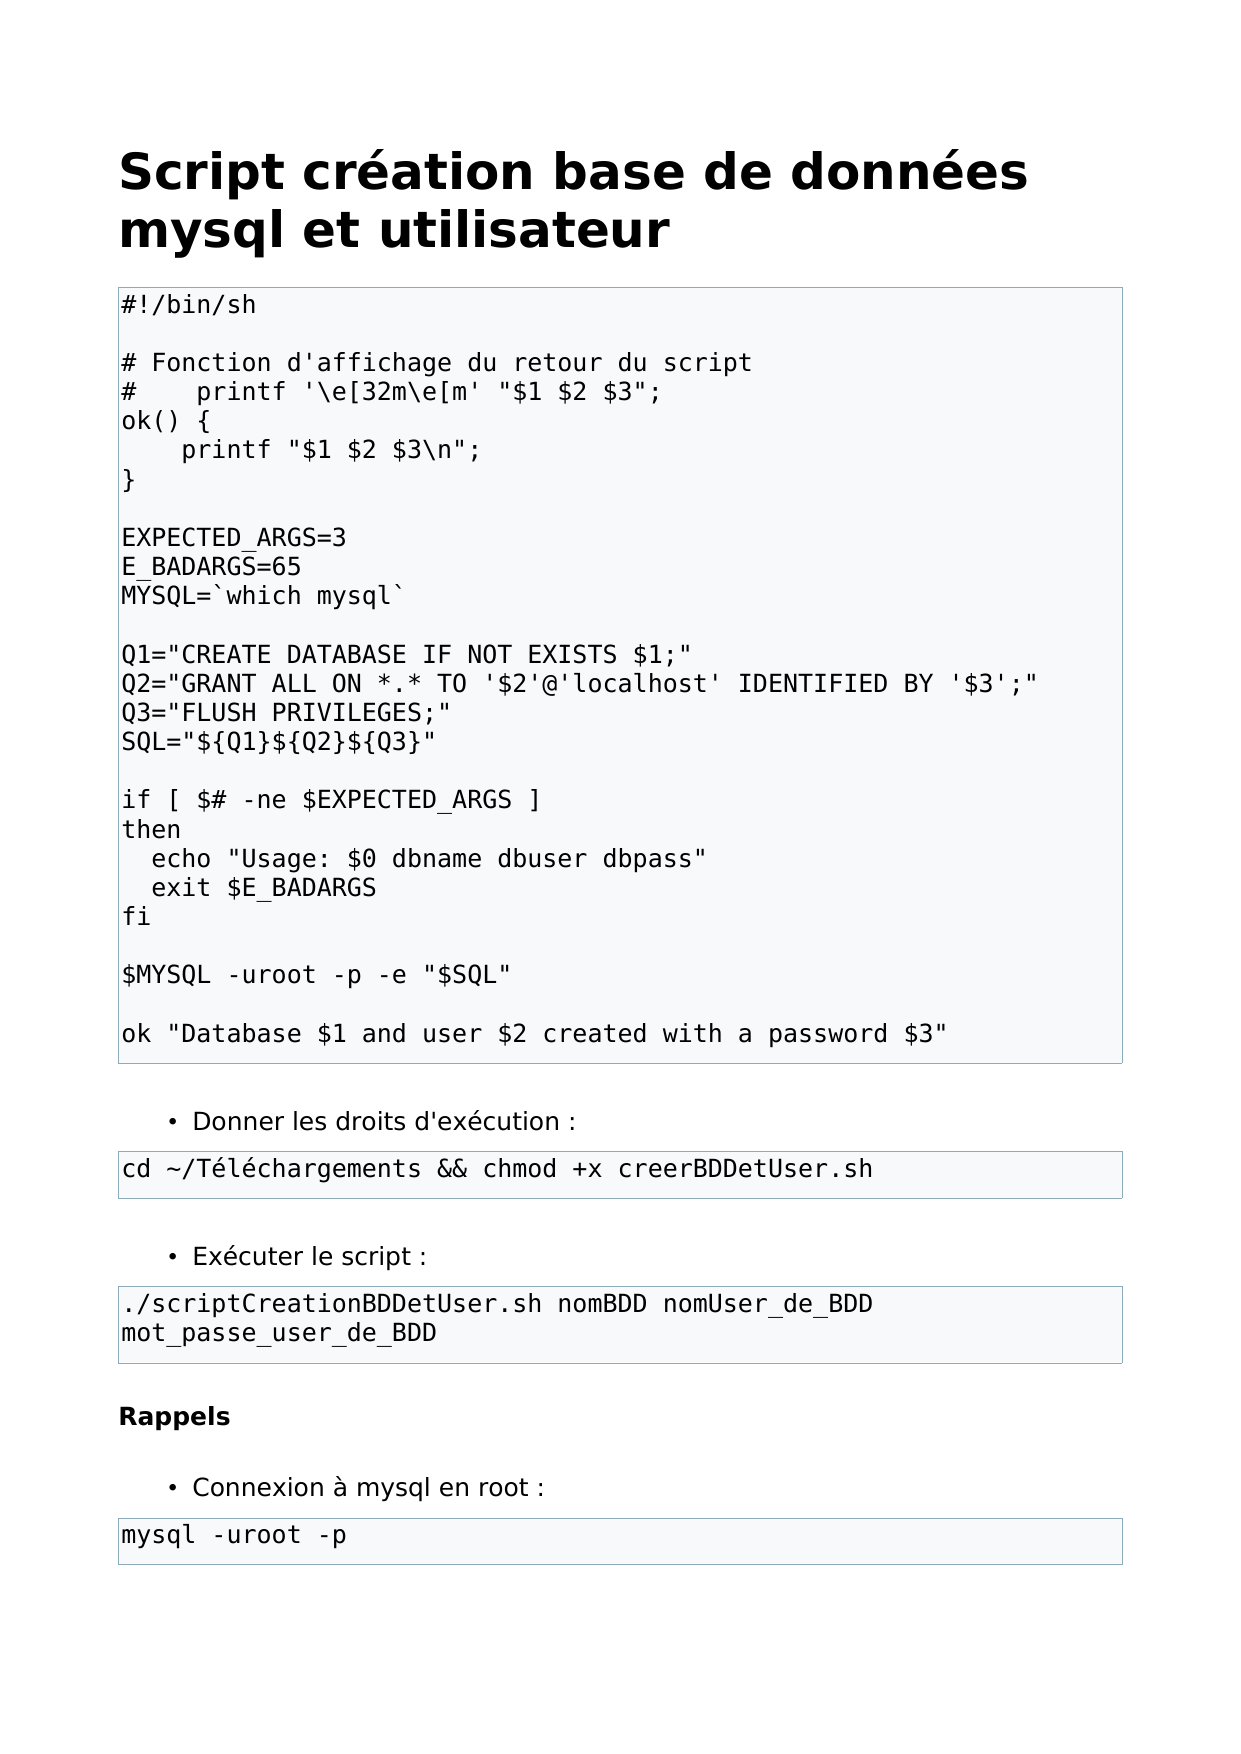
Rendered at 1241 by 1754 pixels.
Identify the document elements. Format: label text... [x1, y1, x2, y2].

list Exécuter le script : [177, 1242, 1122, 1272]
table_header mysql -uroot -p [119, 1519, 1122, 1564]
list Donner les droits d'exécution : [177, 1107, 1122, 1136]
subtitle Rappels [118, 1402, 1122, 1432]
subtitle Script création base de données mysql et utilisateur [118, 143, 1122, 259]
table_header cd ~/Téléchargements && chmod +x creerBDDetUser.sh [119, 1152, 1122, 1198]
table_header ./scriptCreationBDDetUser.sh nomBDD nomUser_de_BDD mot_passe_user_de_BDD [119, 1287, 1122, 1362]
table_header #!/bin/sh # Fonction d'affichage du retour du script # printf '\e[32m\e[m' "$1 $2 $3"; ok() { printf "$1 $2 $3\n"; } EXPECTED_ARGS=3 E_BADARGS=65 MYSQL=`which mysql` Q1="CREATE DATABASE IF NOT EXISTS $1;" Q2="GRANT ALL ON *.* TO '$2'@'localhost' IDENTIFIED BY '$3';" Q3="FLUSH PRIVILEGES;" SQL="${Q1}${Q2}${Q3}" if [ $# -ne $EXPECTED_ARGS ] then echo "Usage: $0 dbname dbuser dbpass" exit $E_BADARGS fi $MYSQL -uroot -p -e "$SQL" ok "Database $1 and user $2 created with a password $3" [119, 288, 1122, 1063]
list Connexion à mysql en root : [177, 1473, 1122, 1503]
